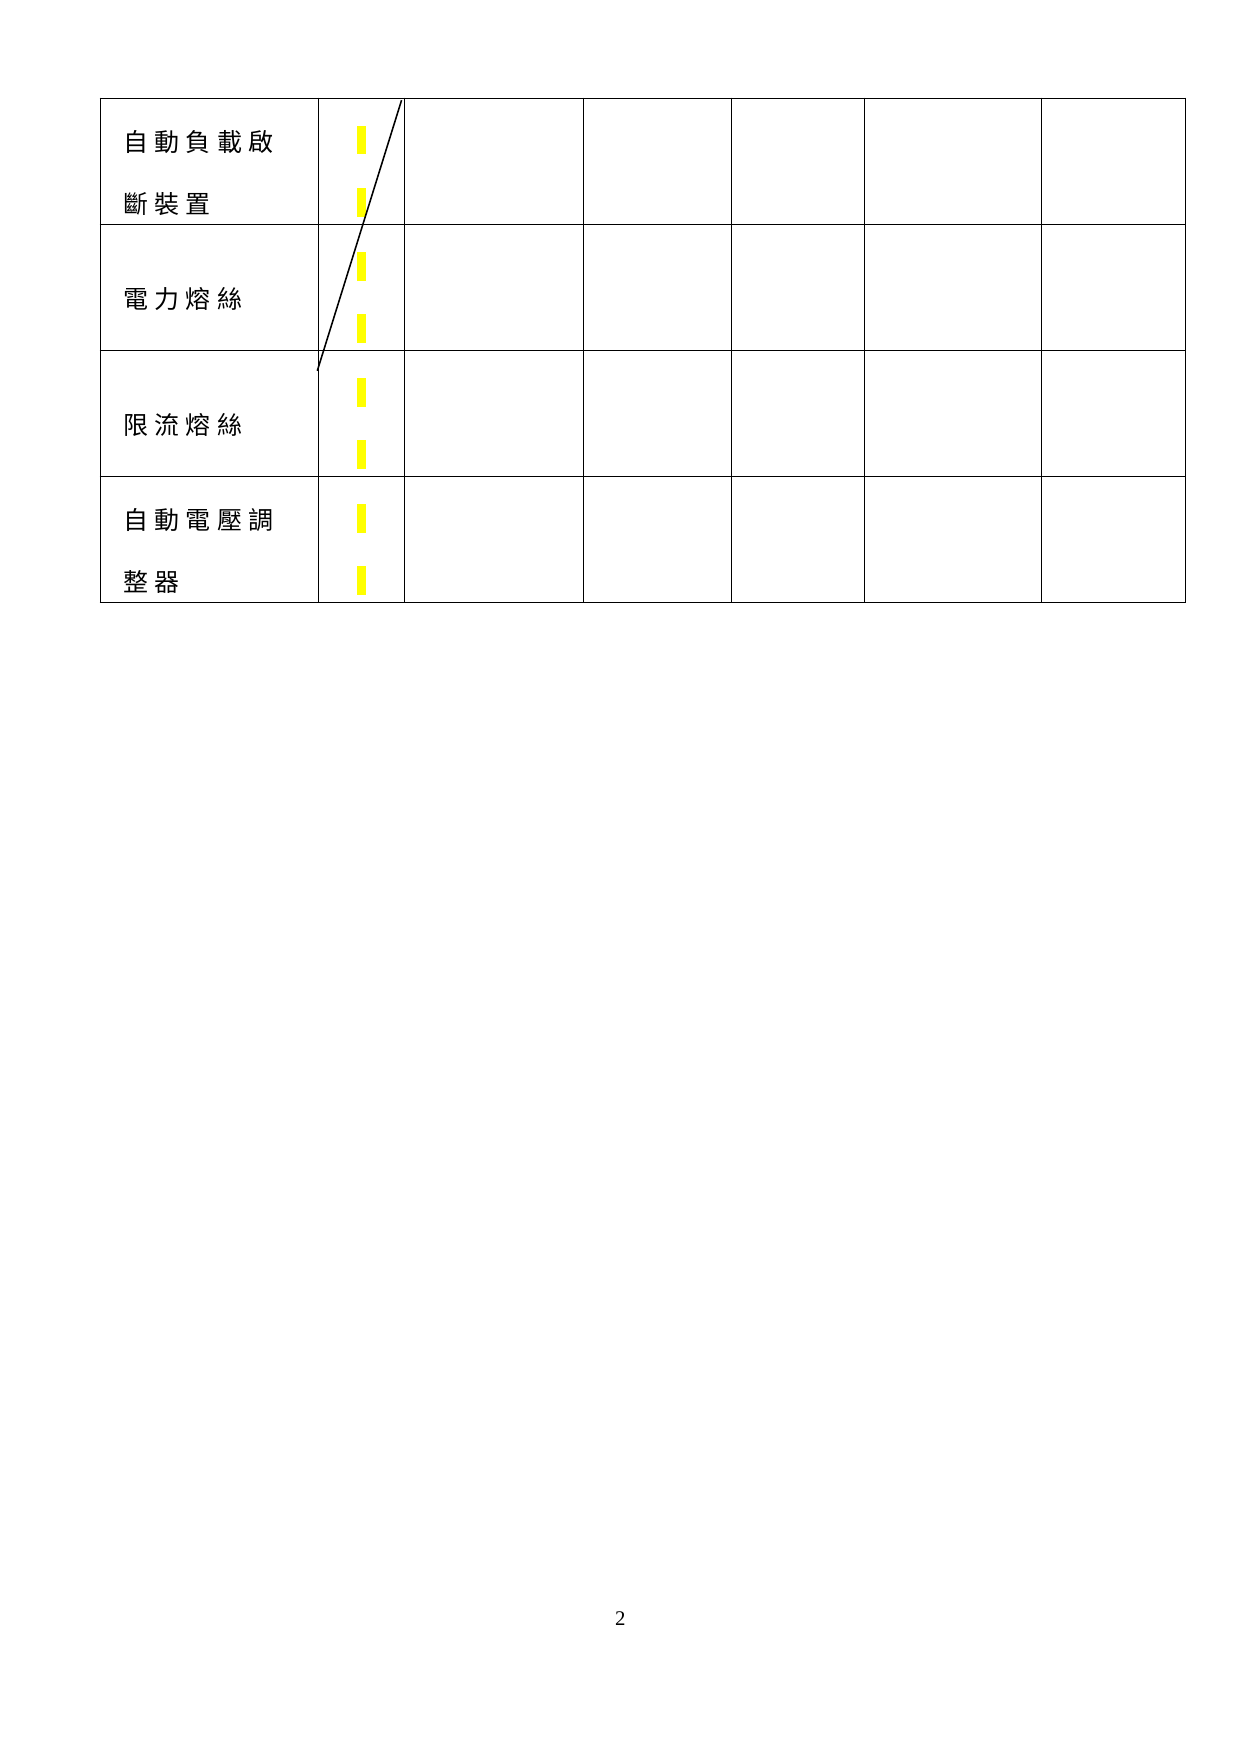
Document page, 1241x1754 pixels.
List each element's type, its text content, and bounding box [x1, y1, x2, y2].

table_cell 限流熔絲 [101, 351, 318, 476]
table_cell 自動電壓調整器 [101, 477, 318, 602]
table_cell [326, 225, 404, 349]
table_cell [584, 225, 731, 349]
table_cell [1042, 99, 1185, 223]
table_cell [1042, 477, 1185, 602]
table_cell [865, 351, 1041, 476]
table_cell [365, 99, 404, 223]
table_cell 電力熔絲 [101, 225, 318, 349]
table_cell [1042, 351, 1185, 476]
table_cell [732, 99, 864, 223]
table_cell [865, 99, 1041, 223]
table_cell [319, 99, 400, 223]
table_cell [1042, 225, 1185, 349]
table_cell [584, 477, 731, 602]
table_cell [405, 99, 583, 223]
table_cell [732, 351, 864, 476]
table_cell [405, 477, 583, 602]
table_cell [319, 225, 361, 349]
table_cell [405, 351, 583, 476]
table_cell [319, 351, 404, 476]
table_cell [732, 225, 864, 349]
table_cell 自動負載啟斷裝置 [101, 99, 318, 223]
table_cell [865, 225, 1041, 349]
table_cell [319, 477, 404, 602]
table_cell [732, 477, 864, 602]
table_cell [584, 99, 731, 223]
table_cell [405, 225, 583, 349]
table_cell [865, 477, 1041, 602]
table_cell [584, 351, 731, 476]
